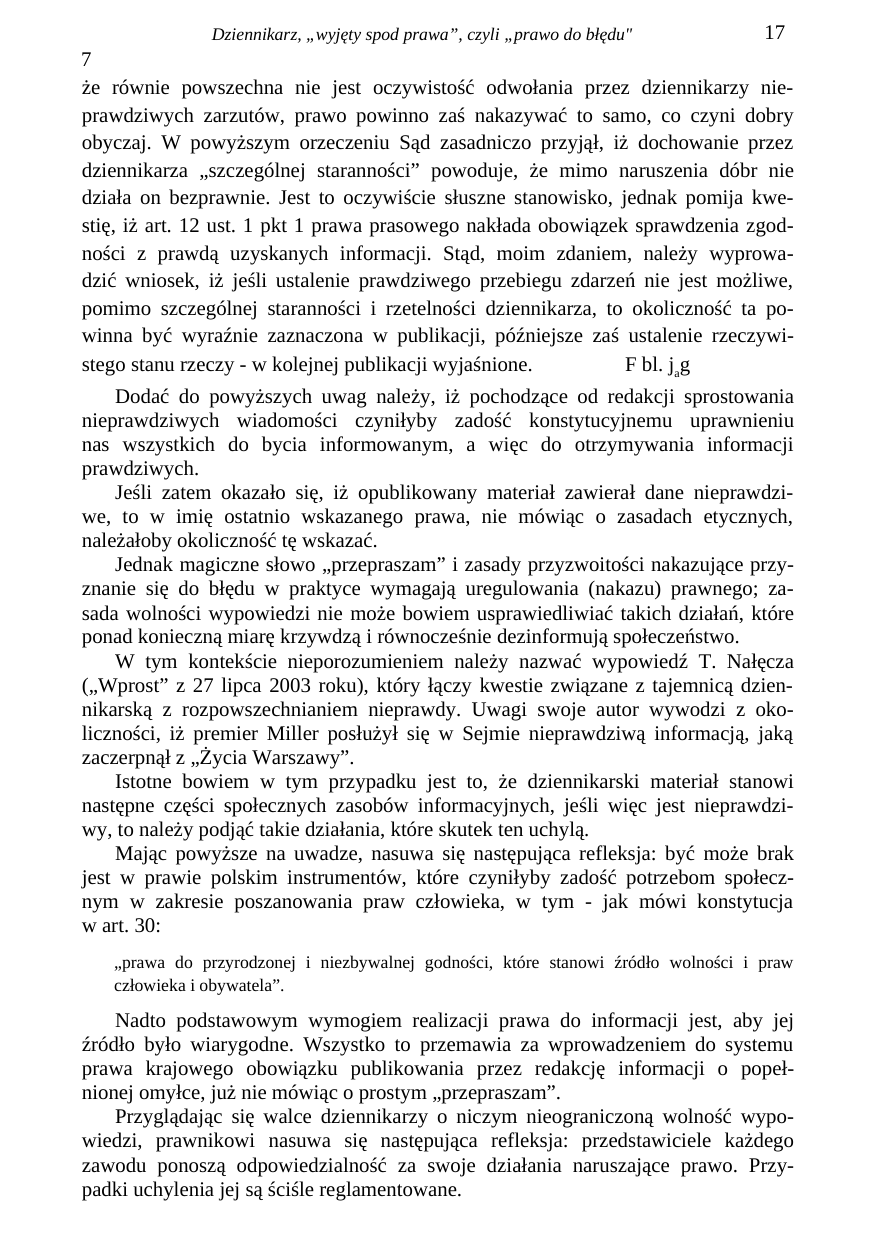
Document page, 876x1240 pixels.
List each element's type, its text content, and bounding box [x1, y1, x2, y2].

text że równie powszechna nie jest oczywistość odwołania przez dziennikarzy nie- prawdziwych zarzutów, prawo powinno zaś nakazywać to samo, co czyni dobry obyczaj. W powyższym orzeczeniu Sąd zasadniczo przyjął, iż dochowanie przez dziennikarza „szczególnej staranności” powoduje, że mimo naruszenia dóbr nie działa on bezprawnie. Jest to oczywiście słuszne stanowisko, jednak pomija kwe- stię, iż art. 12 ust. 1 pkt 1 prawa prasowego nakłada obowiązek sprawdzenia zgod- ności z prawdą uzyskanych informacji. Stąd, moim zdaniem, należy wyprowa- dzić wniosek, iż jeśli ustalenie prawdziwego przebiegu zdarzeń nie jest możliwe, pomimo szczególnej staranności i rzetelności dziennikarza, to okoliczność ta po- winna być wyraźnie zaznaczona w publikacji, późniejsze zaś ustalenie rzeczywi- stego stanu rzeczy - w kolejnej publikacji wyjaśnione. F bl. jag [82, 75, 794, 380]
text Dodać do powyższych uwag należy, iż pochodzące od redakcji sprostowania nieprawdziwych wiadomości czyniłyby zadość konstytucyjnemu uprawnieniu nas wszystkich do bycia informowanym, a więc do otrzymywania informacji prawdziwych. [82, 384, 794, 480]
text Nadto podstawowym wymogiem realizacji prawa do informacji jest, aby jej źródło było wiarygodne. Wszystko to przemawia za wprowadzeniem do systemu prawa krajowego obowiązku publikowania przez redakcję informacji o popeł- nionej omyłce, już nie mówiąc o prostym „przepraszam”. [82, 1008, 794, 1104]
text 177 [81, 20, 794, 71]
text W tym kontekście nieporozumieniem należy nazwać wypowiedź T. Nałęcza („Wprost” z 27 lipca 2003 roku), który łączy kwestie związane z tajemnicą dzien- nikarską z rozpowszechnianiem nieprawdy. Uwagi swoje autor wywodzi z oko- liczności, iż premier Miller posłużył się w Sejmie nieprawdziwą informacją, jaką zaczerpnął z „Życia Warszawy”. [82, 648, 794, 769]
text Istotne bowiem w tym przypadku jest to, że dziennikarski materiał stanowi następne części społecznych zasobów informacyjnych, jeśli więc jest nieprawdzi- wy, to należy podjąć takie działania, które skutek ten uchylą. [82, 769, 794, 841]
text Mając powyższe na uwadze, nasuwa się następująca refleksja: być może brak jest w prawie polskim instrumentów, które czyniłyby zadość potrzebom społecz- nym w zakresie poszanowania praw człowieka, w tym - jak mówi konstytucja w art. 30: [82, 841, 794, 937]
text Przyglądając się walce dziennikarzy o niczym nieograniczoną wolność wypo- wiedzi, prawnikowi nasuwa się następująca refleksja: przedstawiciele każdego zawodu ponoszą odpowiedzialność za swoje działania naruszające prawo. Przy- padki uchylenia jej są ściśle reglamentowane. [82, 1104, 794, 1201]
text Jeśli zatem okazało się, iż opublikowany materiał zawierał dane nieprawdzi- we, to w imię ostatnio wskazanego prawa, nie mówiąc o zasadach etycznych, należałoby okoliczność tę wskazać. [82, 480, 794, 552]
text Jednak magiczne słowo „przepraszam” i zasady przyzwoitości nakazujące przy- znanie się do błędu w praktyce wymagają uregulowania (nakazu) prawnego; za- sada wolności wypowiedzi nie może bowiem usprawiedliwiać takich działań, które ponad konieczną miarę krzywdzą i równocześnie dezinformują społeczeństwo. [82, 552, 794, 648]
text „prawa do przyrodzonej i niezbywalnej godności, które stanowi źródło wolności i praw człowieka i obywatela”. [114, 952, 794, 995]
